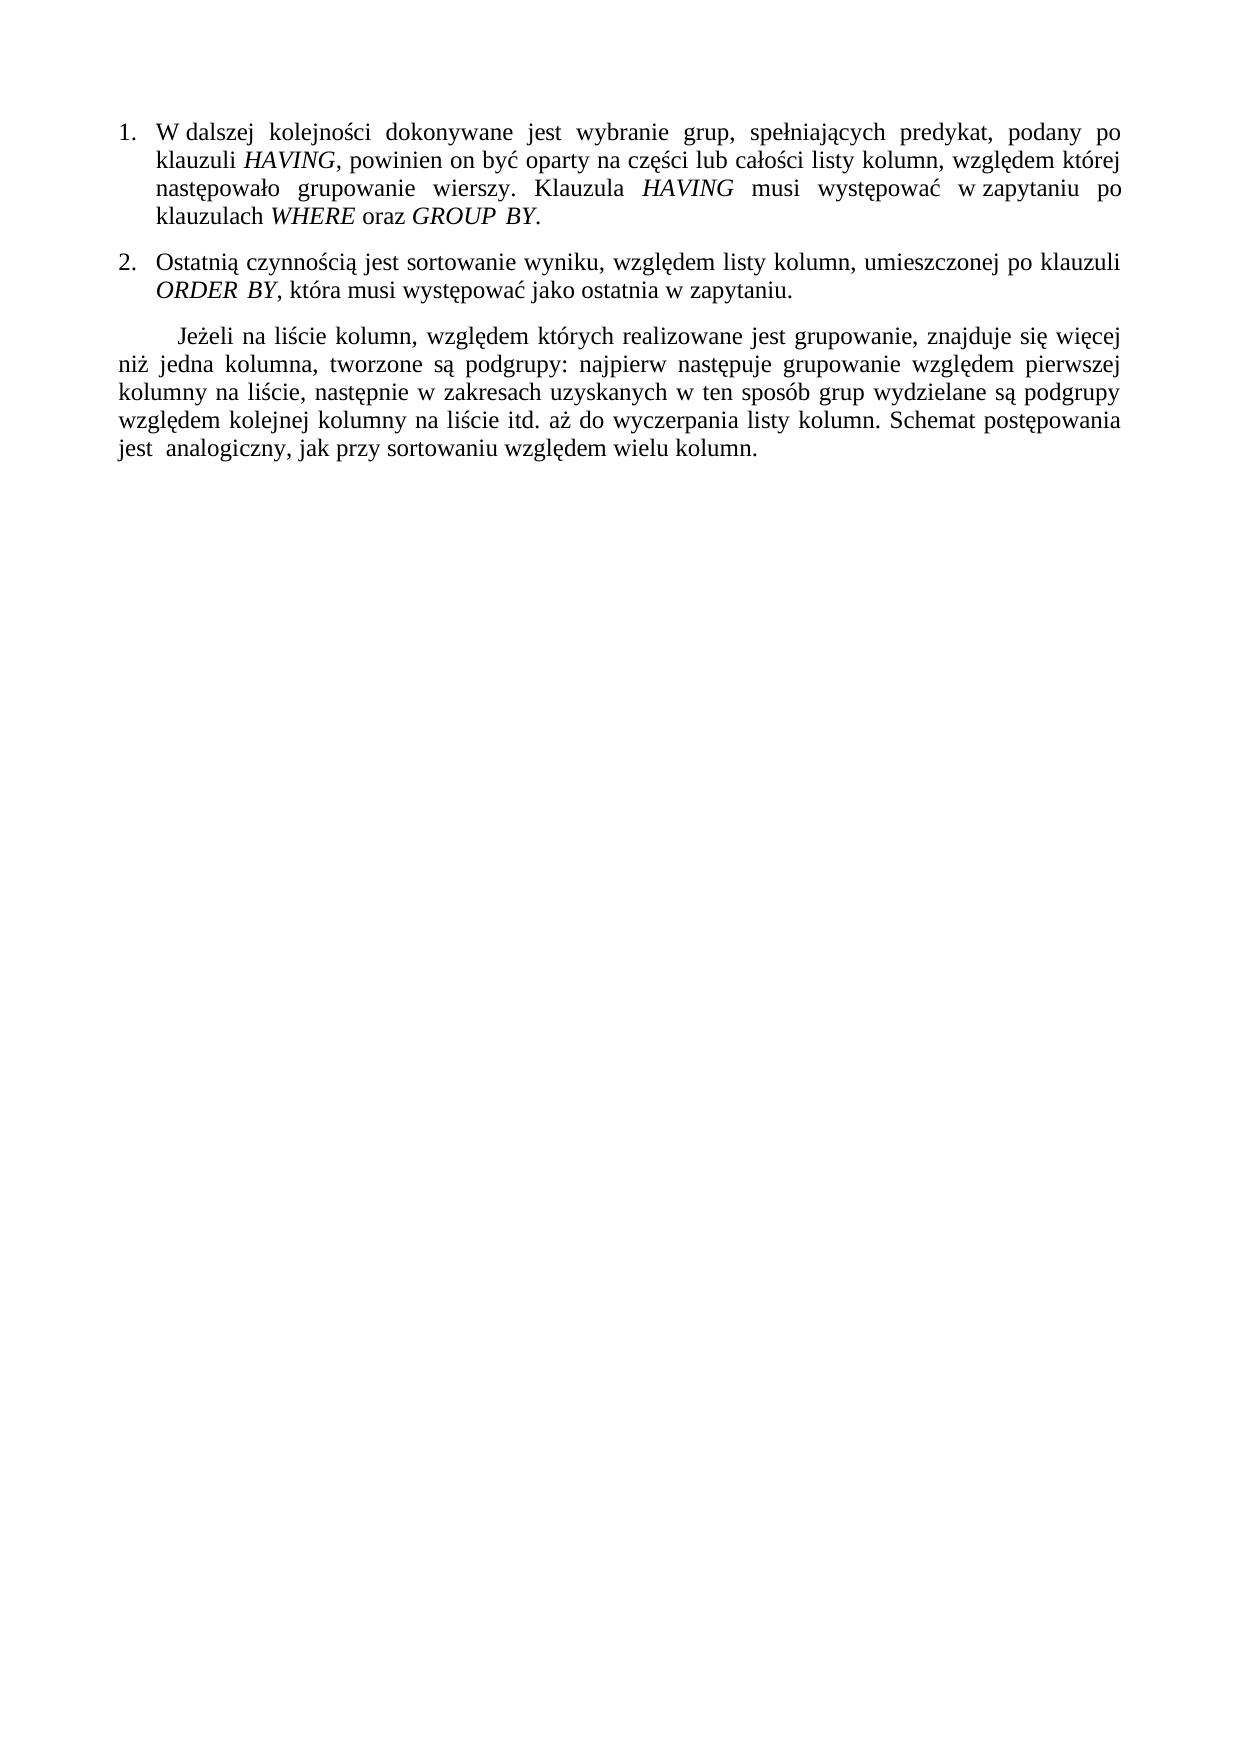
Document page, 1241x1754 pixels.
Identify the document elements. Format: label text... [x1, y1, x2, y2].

list Ostatnią czynnością jest sortowanie wyniku, względem listy kolumn, umieszczonej po klauzuli ORDER BY, która musi występować jako ostatnia w zapytaniu. [118, 248, 1122, 304]
text Jeżeli na liście kolumn, względem których realizowane jest grupowanie, znajduje się więcej niż jedna kolumna, tworzone są podgrupy: najpierw następuje grupowanie względem pierwszej kolumny na liście, następnie w zakresach uzyskanych w ten sposób grup wydzielane są podgrupy względem kolejnej kolumny na liście itd. aż do wyczerpania listy kolumn. Schemat postępowania jest analogiczny, jak przy sortowaniu względem wielu kolumn. [118, 322, 1122, 462]
list W dalszej kolejności dokonywane jest wybranie grup, spełniających predykat, podany po klauzuli HAVING, powinien on być oparty na części lub całości listy kolumn, względem której następowało grupowanie wierszy. Klauzula HAVING musi występować w zapytaniu po klauzulach WHERE oraz GROUP BY. [118, 118, 1122, 230]
